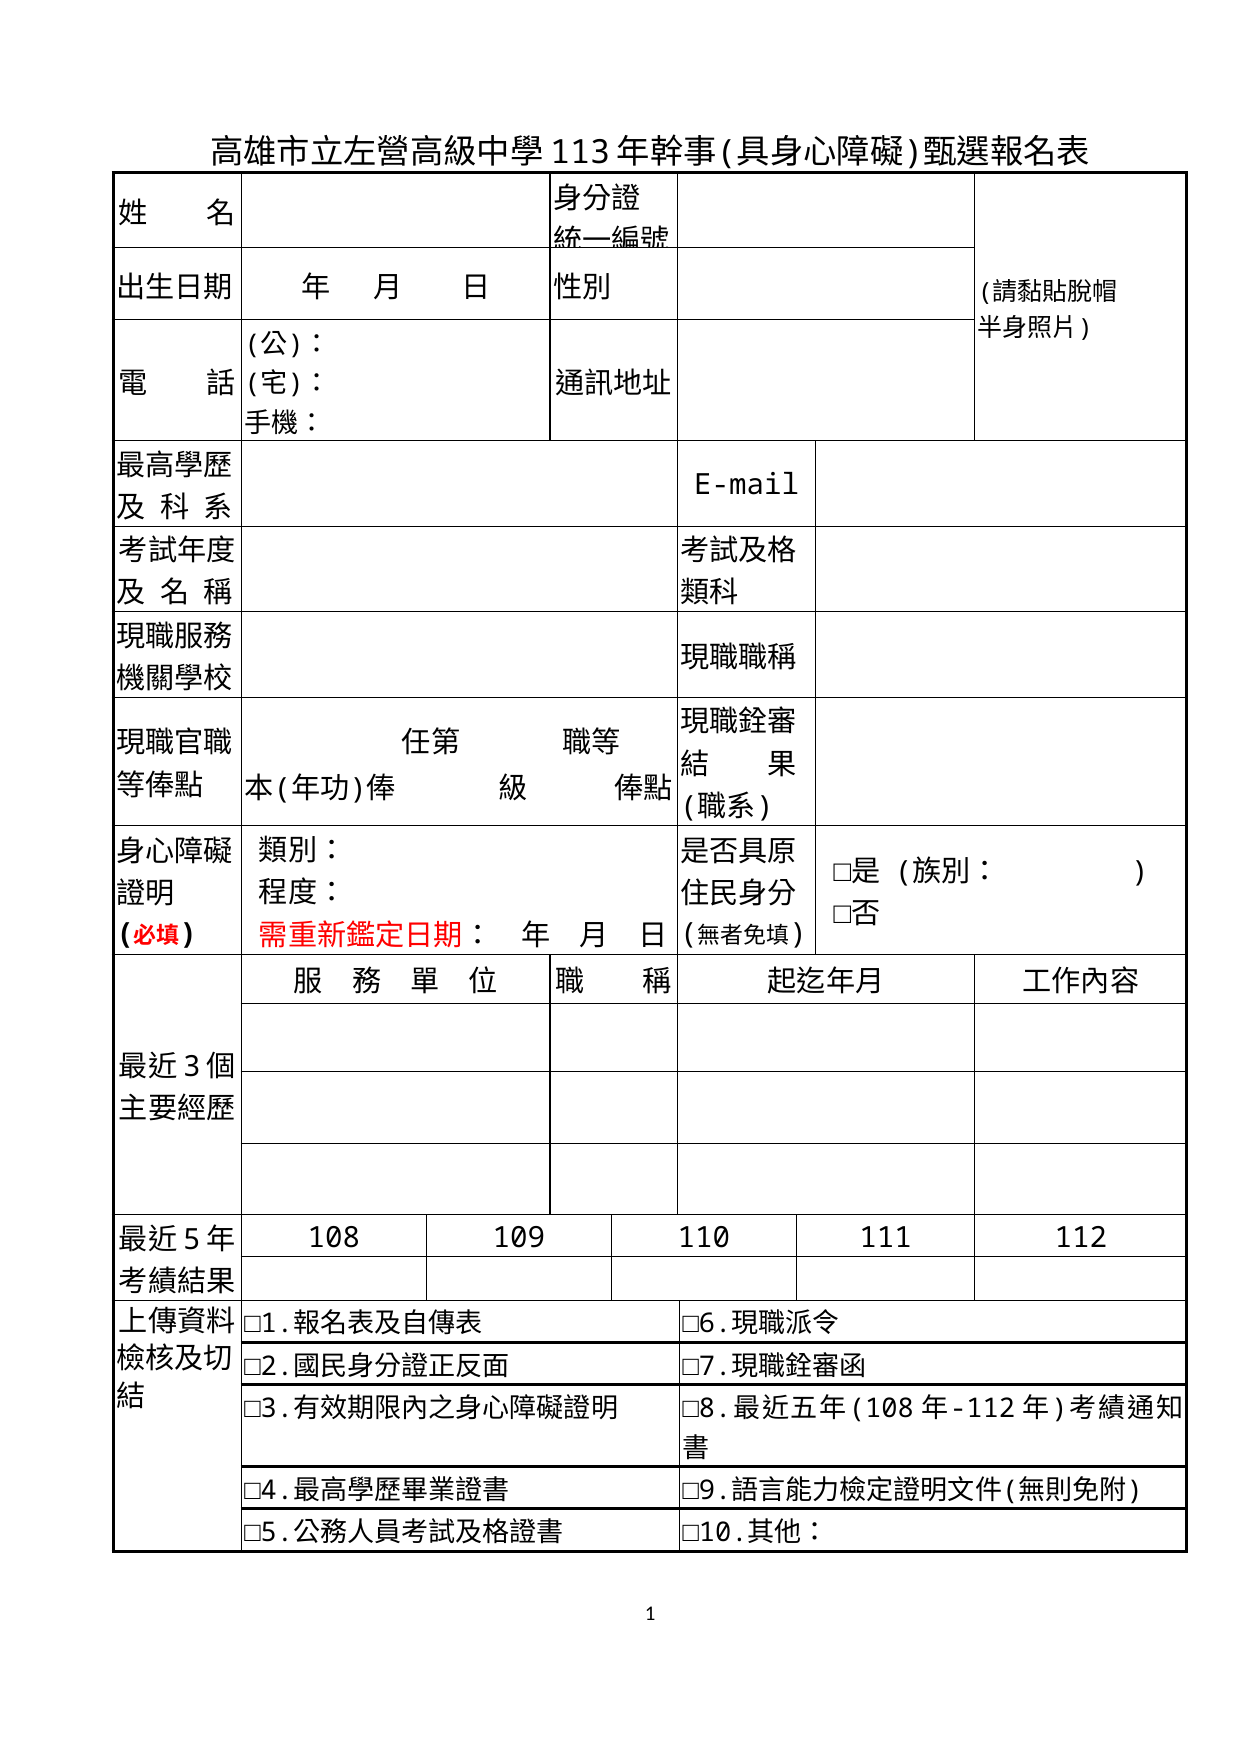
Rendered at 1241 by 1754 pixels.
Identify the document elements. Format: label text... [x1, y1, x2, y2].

table_cell □3.有效期限內之身心障礙證明 [242, 1386, 679, 1465]
table_cell 現職銓審 結 果 (職系) [678, 698, 815, 825]
table_cell 111 [797, 1215, 974, 1256]
table_cell 112 [975, 1215, 1185, 1256]
table_cell 上傳資料 檢核及切結 [115, 1301, 241, 1550]
table_cell □1.報名表及自傳表 [242, 1301, 679, 1341]
table_cell [242, 1144, 549, 1214]
table_cell □2.國民身分證正反面 [242, 1344, 679, 1383]
table_cell 最高學歷及 科 系 [115, 441, 241, 526]
table_cell [551, 1072, 677, 1143]
table_cell [975, 1072, 1185, 1143]
table_cell [678, 320, 974, 440]
table_header 身分證 統一編號 [551, 174, 677, 247]
table_cell 起迄年月 [678, 955, 974, 1002]
table_cell 110 [612, 1215, 796, 1256]
table_cell 類別： 程度： 需重新鑑定日期： 年 月 日 [242, 826, 677, 954]
table_cell [816, 527, 1185, 611]
table_cell □7.現職銓審函 [680, 1344, 1185, 1383]
table_cell [816, 698, 1185, 825]
table_cell [678, 1072, 974, 1143]
table_cell [242, 1004, 549, 1071]
table_cell [242, 1072, 549, 1143]
table_cell (公)： (宅)： 手機： [242, 320, 549, 440]
table_cell 電 話 [115, 320, 241, 440]
table_cell 最近3個 主要經歷 [115, 955, 241, 1214]
table_cell [816, 612, 1185, 697]
table_cell 108 [242, 1215, 426, 1256]
table_cell [975, 1004, 1185, 1071]
table_cell [242, 1257, 426, 1300]
table_cell 年 月 日 [242, 248, 549, 319]
table_cell □5.公務人員考試及格證書 [242, 1510, 679, 1550]
table_cell [975, 1144, 1185, 1214]
table_cell 現職職稱 [678, 612, 815, 697]
table_cell □10.其他： [680, 1510, 1185, 1550]
table_cell [816, 441, 1185, 526]
table_header [678, 174, 974, 247]
table_cell 性別 [551, 248, 677, 319]
table_cell 考試及格 類科 [678, 527, 815, 611]
table_header 姓 名 [115, 174, 241, 247]
table_cell 身心障礙證明 (必填) [115, 826, 241, 954]
table_cell [678, 1144, 974, 1214]
table_cell [975, 1257, 1185, 1300]
table_cell [242, 441, 677, 526]
table_cell 工作內容 [975, 955, 1185, 1002]
table_cell 職 稱 [551, 955, 677, 1002]
table_cell □6.現職派令 [680, 1301, 1185, 1341]
table_cell 現職官職等俸點 [115, 698, 241, 825]
table_cell [551, 1144, 677, 1214]
table_cell □4.最高學歷畢業證書 [242, 1468, 679, 1507]
table_cell 現職服務 機關學校 [115, 612, 241, 697]
table_cell [242, 527, 677, 611]
table_cell 考試年度 及 名 稱 [115, 527, 241, 611]
table_cell [427, 1257, 611, 1300]
table_cell [612, 1257, 796, 1300]
table_cell 109 [427, 1215, 611, 1256]
table_cell [678, 248, 974, 319]
table_cell 出生日期 [115, 248, 241, 319]
table_cell [678, 1004, 974, 1071]
table_cell □是 (族別： ) □否 [816, 826, 1185, 954]
table_header [242, 174, 549, 247]
table_cell 任第 職等 本(年功)俸 級 俸點 [242, 698, 677, 825]
table_cell 最近5年考績結果 [115, 1215, 241, 1300]
table_cell 通訊地址 [551, 320, 677, 440]
table_cell [242, 612, 677, 697]
table_cell [551, 1004, 677, 1071]
text 高雄市立左營高級中學113年幹事(具身心障礙)甄選報名表 [118, 134, 1181, 171]
table_header (請黏貼脫帽 半身照片) [975, 174, 1185, 440]
table_cell □9.語言能力檢定證明文件(無則免附) [680, 1468, 1185, 1507]
table_cell 是否具原住民身分 (無者免填) [678, 826, 815, 954]
table_cell E-mail [678, 441, 815, 526]
table_cell 服 務 單 位 [242, 955, 549, 1002]
table_cell [797, 1257, 974, 1300]
table_cell □8.最近五年(108年-112年)考績通知書 [680, 1386, 1185, 1465]
